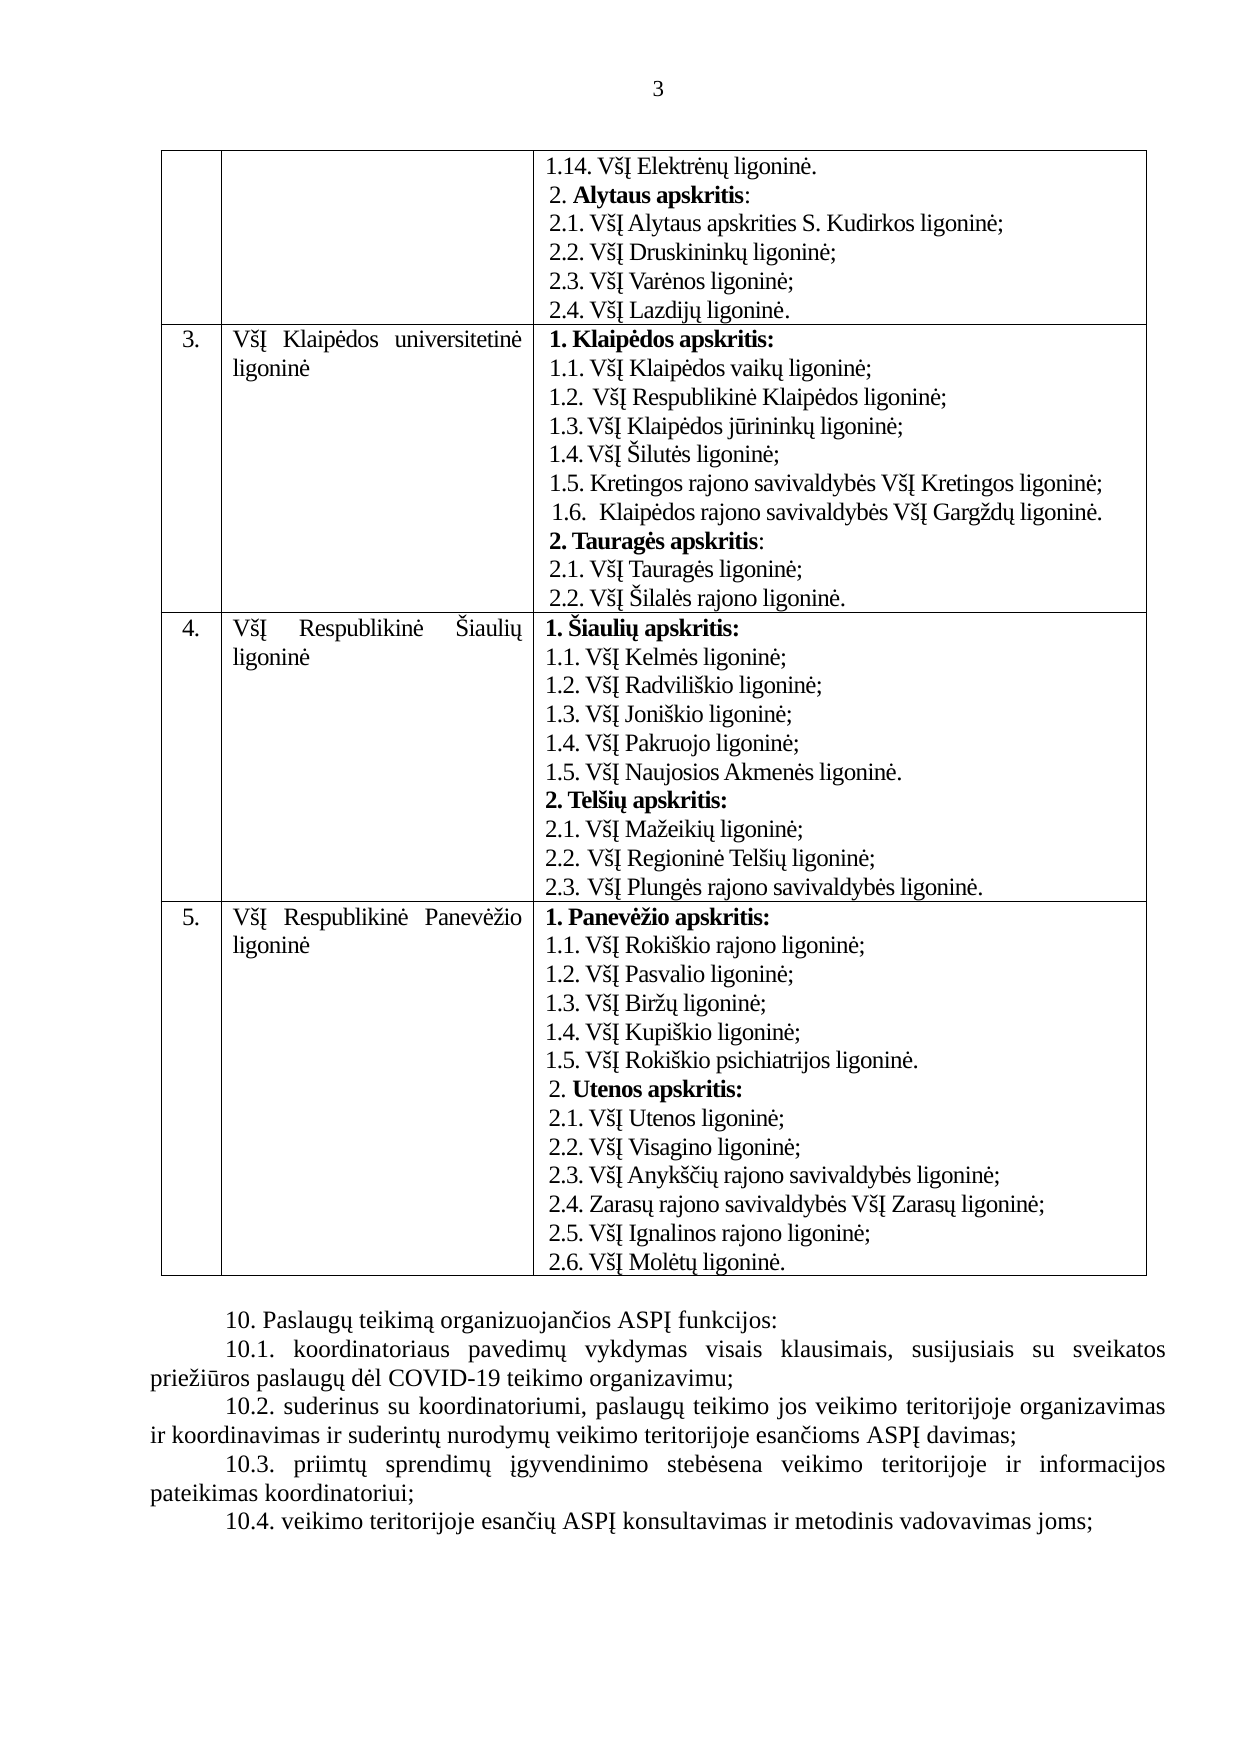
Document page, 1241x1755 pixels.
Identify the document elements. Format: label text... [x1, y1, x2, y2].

table_cell [222, 151, 533, 323]
table_cell [162, 151, 221, 323]
text 10.2. suderinus su koordinatoriumi, paslaugų teikimo jos veikimo teritorijoje organizavimas ir koordinavimas ir suderintų nurodymų veikimo teritorijoje esančioms ASPĮ davimas; [150, 1391, 1166, 1449]
table_cell 1. Šiaulių apskritis: 1.1. VšĮ Kelmės ligoninė; 1.2. VšĮ Radviliškio ligoninė; 1.3. VšĮ Joniškio ligoninė; 1.4. VšĮ Pakruojo ligoninė; 1.5. VšĮ Naujosios Akmenės ligoninė. 2. Telšių apskritis: 2.1. VšĮ Mažeikių ligoninė; 2.2. VšĮ Regioninė Telšių ligoninė; 2.3. VšĮ Plungės rajono savivaldybės ligoninė. [534, 613, 1146, 901]
table_cell VšĮ Respublikinė Panevėžio ligoninė [222, 902, 533, 1275]
table_cell 3. [162, 325, 221, 612]
table_cell 5. [162, 902, 221, 1275]
text 10.4. veikimo teritorijoje esančių ASPĮ konsultavimas ir metodinis vadovavimas joms; [150, 1506, 1166, 1535]
text 10.1. koordinatoriaus pavedimų vykdymas visais klausimais, susijusiais su sveikatos priežiūros paslaugų dėl COVID-19 teikimo organizavimu; [150, 1334, 1166, 1391]
table_cell 1. Klaipėdos apskritis: 1.1. VšĮ Klaipėdos vaikų ligoninė; 1.2. VšĮ Respublikinė Klaipėdos ligoninė; 1.3. VšĮ Klaipėdos jūrininkų ligoninė; 1.4. VšĮ Šilutės ligoninė; 1.5. Kretingos rajono savivaldybės VšĮ Kretingos ligoninė; 1.6. Klaipėdos rajono savivaldybės VšĮ Gargždų ligoninė. 2. Tauragės apskritis: 2.1. VšĮ Tauragės ligoninė; 2.2. VšĮ Šilalės rajono ligoninė. [534, 325, 1146, 612]
text 10. Paslaugų teikimą organizuojančios ASPĮ funkcijos: [150, 1305, 1166, 1334]
table_cell 1. Panevėžio apskritis: 1.1. VšĮ Rokiškio rajono ligoninė; 1.2. VšĮ Pasvalio ligoninė; 1.3. VšĮ Biržų ligoninė; 1.4. VšĮ Kupiškio ligoninė; 1.5. VšĮ Rokiškio psichiatrijos ligoninė. 2. Utenos apskritis: 2.1. VšĮ Utenos ligoninė; 2.2. VšĮ Visagino ligoninė; 2.3. VšĮ Anykščių rajono savivaldybės ligoninė; 2.4. Zarasų rajono savivaldybės VšĮ Zarasų ligoninė; 2.5. VšĮ Ignalinos rajono ligoninė; 2.6. VšĮ Molėtų ligoninė. [534, 902, 1146, 1275]
table_cell VšĮ Klaipėdos universitetinė ligoninė [222, 325, 533, 612]
table_cell 1.14. VšĮ Elektrėnų ligoninė. 2. Alytaus apskritis: 2.1. VšĮ Alytaus apskrities S. Kudirkos ligoninė; 2.2. VšĮ Druskininkų ligoninė; 2.3. VšĮ Varėnos ligoninė; 2.4. VšĮ Lazdijų ligoninė. [534, 151, 1146, 323]
table_cell 4. [162, 613, 221, 901]
text 10.3. priimtų sprendimų įgyvendinimo stebėsena veikimo teritorijoje ir informacijos pateikimas koordinatoriui; [150, 1449, 1166, 1506]
table_cell VšĮ Respublikinė Šiaulių ligoninė [222, 613, 533, 901]
